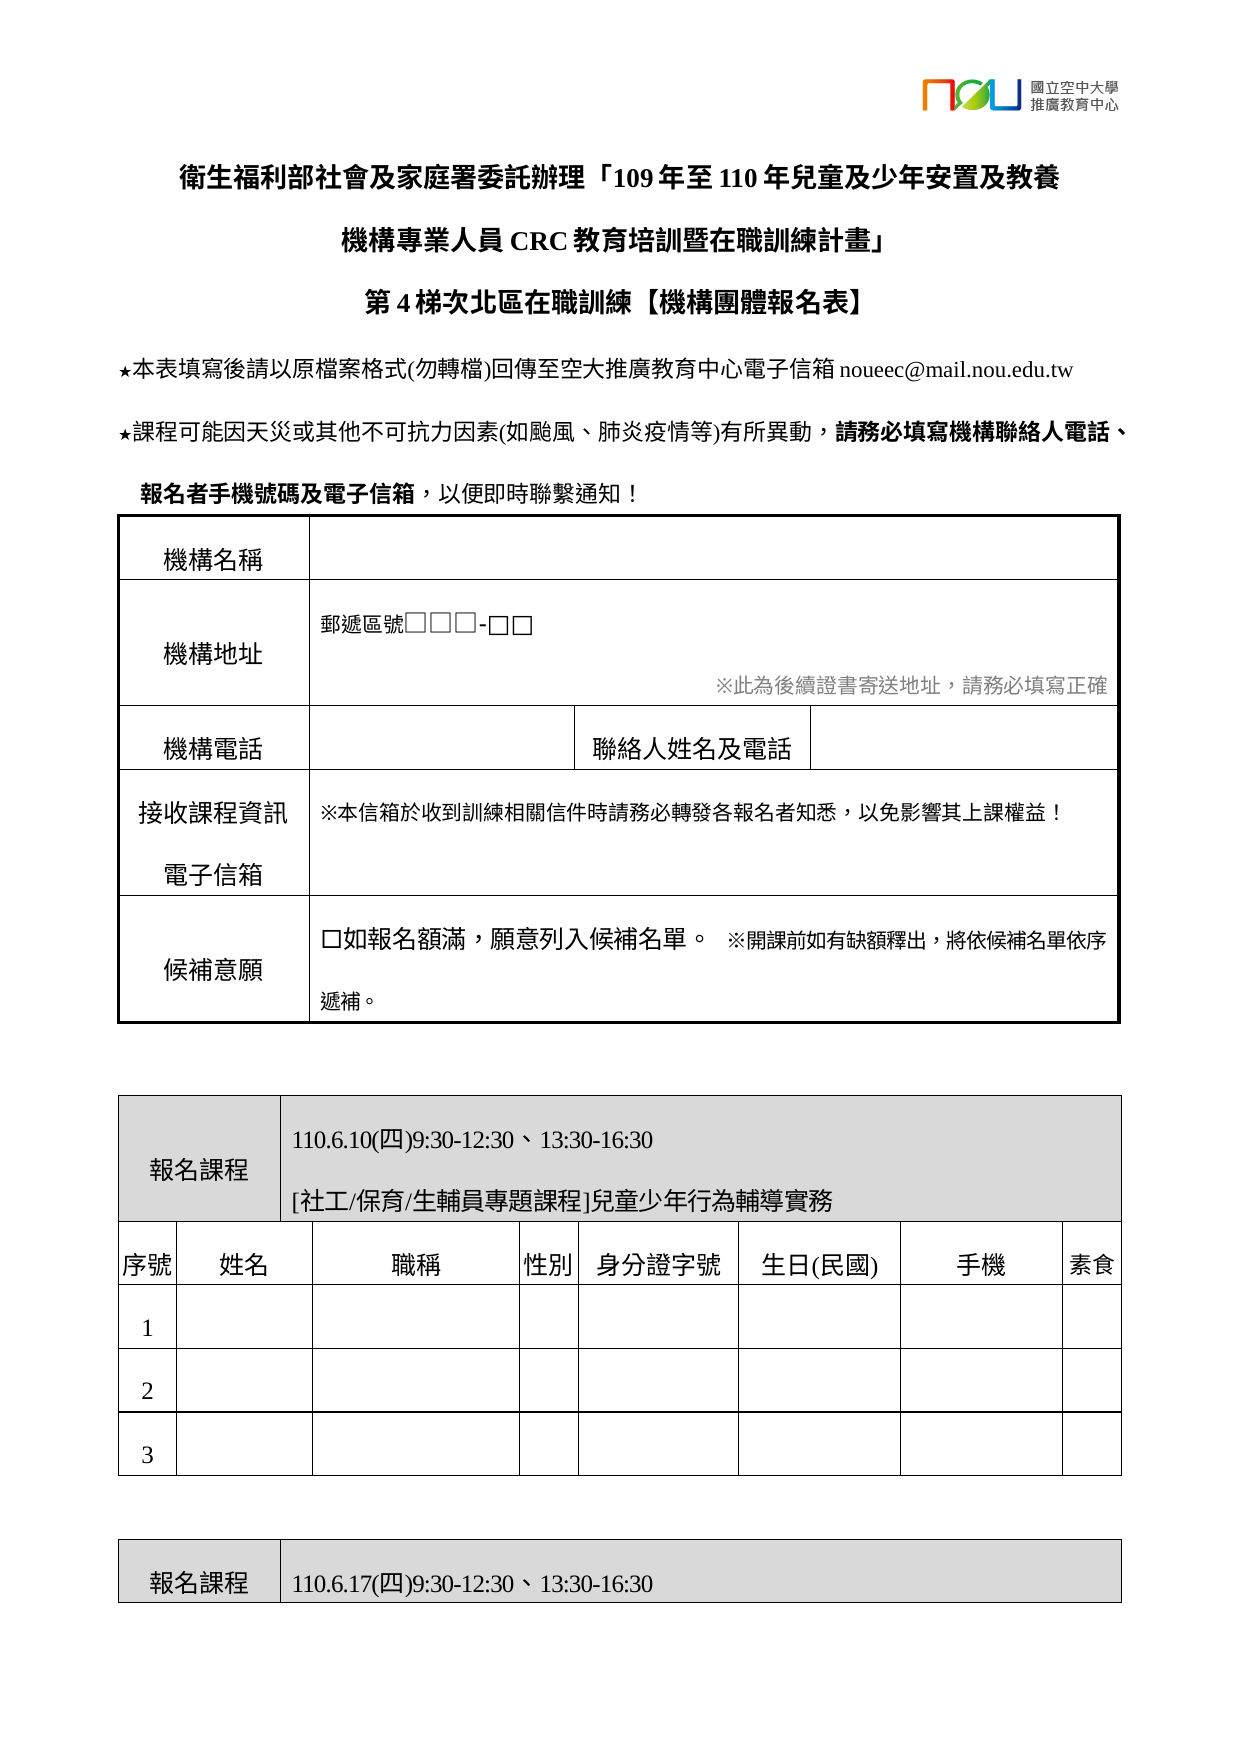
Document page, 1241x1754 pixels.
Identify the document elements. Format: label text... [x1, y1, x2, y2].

table_cell [901, 1413, 1062, 1475]
table_cell [313, 1285, 519, 1348]
table_header 110.6.17(四)9:30-12:30、13:30-16:30 [281, 1540, 1121, 1602]
table_cell 職稱 [313, 1222, 519, 1284]
table_cell [811, 706, 1117, 769]
table_header 報名課程 [119, 1540, 280, 1602]
table_cell [901, 1349, 1062, 1411]
table_header 110.6.10(四)9:30-12:30、13:30-16:30 [社工/保育/生輔員專題課程]兒童少年行為輔導實務 [281, 1096, 1121, 1221]
text ★本表填寫後請以原檔案格式(勿轉檔)回傳至空大推廣教育中心電子信箱noueec@mail.nou.edu.tw [118, 326, 1122, 388]
table_cell [579, 1285, 738, 1348]
text 衛生福利部社會及家庭署委託辦理「109年至110年兒童及少年安置及教養 [118, 134, 1122, 197]
text 第4梯次北區在職訓練【機構團體報名表】 [118, 259, 1122, 322]
table_cell [739, 1413, 900, 1475]
table_cell [313, 1349, 519, 1411]
table_cell 3 [119, 1413, 176, 1475]
table_cell 身分證字號 [579, 1222, 738, 1284]
table_cell 姓名 [177, 1222, 312, 1284]
table_cell ※本信箱於收到訓練相關信件時請務必轉發各報名者知悉，以免影響其上課權益！ [310, 770, 1117, 895]
table_cell 機構地址 [120, 580, 309, 705]
table_cell 如報名額滿，願意列入候補名單。 ※開課前如有缺額釋出，將依候補名單依序遞補。 [310, 896, 1117, 1021]
table_cell 郵遞區號□□□-□□ ※此為後續證書寄送地址，請務必填寫正確 [310, 580, 1117, 705]
table_cell [177, 1285, 312, 1348]
table_cell 序號 [119, 1222, 176, 1284]
text ★課程可能因天災或其他不可抗力因素(如颱風、肺炎疫情等)有所異動，請務必填寫機構聯絡人電話、報名者手機號碼及電子信箱，以便即時聯繫通知！ [118, 388, 1122, 513]
table_cell [177, 1413, 312, 1475]
table_header 機構名稱 [120, 517, 309, 579]
table_cell [739, 1285, 900, 1348]
table_header [310, 517, 1117, 579]
table_cell [313, 1413, 519, 1475]
table_cell [520, 1349, 578, 1411]
table_cell 聯絡人姓名及電話 [575, 706, 810, 769]
table_cell [739, 1349, 900, 1411]
text 機構專業人員CRC教育培訓暨在職訓練計畫」 [118, 197, 1122, 259]
table_cell [1063, 1285, 1121, 1348]
table_cell 接收課程資訊電子信箱 [120, 770, 309, 895]
table_cell 性別 [520, 1222, 578, 1284]
table_cell [177, 1349, 312, 1411]
table_cell 1 [119, 1285, 176, 1348]
table_cell [579, 1413, 738, 1475]
table_cell 2 [119, 1349, 176, 1411]
table_cell 生日(民國) [739, 1222, 900, 1284]
table_cell [1063, 1349, 1121, 1411]
table_cell [1063, 1413, 1121, 1475]
table_header 報名課程 [119, 1096, 280, 1221]
table_cell 素食 [1063, 1222, 1121, 1284]
table_cell [310, 706, 574, 769]
table_cell [901, 1285, 1062, 1348]
table_cell [520, 1285, 578, 1348]
table_cell 候補意願 [120, 896, 309, 1021]
table_cell [520, 1413, 578, 1475]
table_cell [579, 1349, 738, 1411]
table_cell 機構電話 [120, 706, 309, 769]
table_cell 手機 [901, 1222, 1062, 1284]
